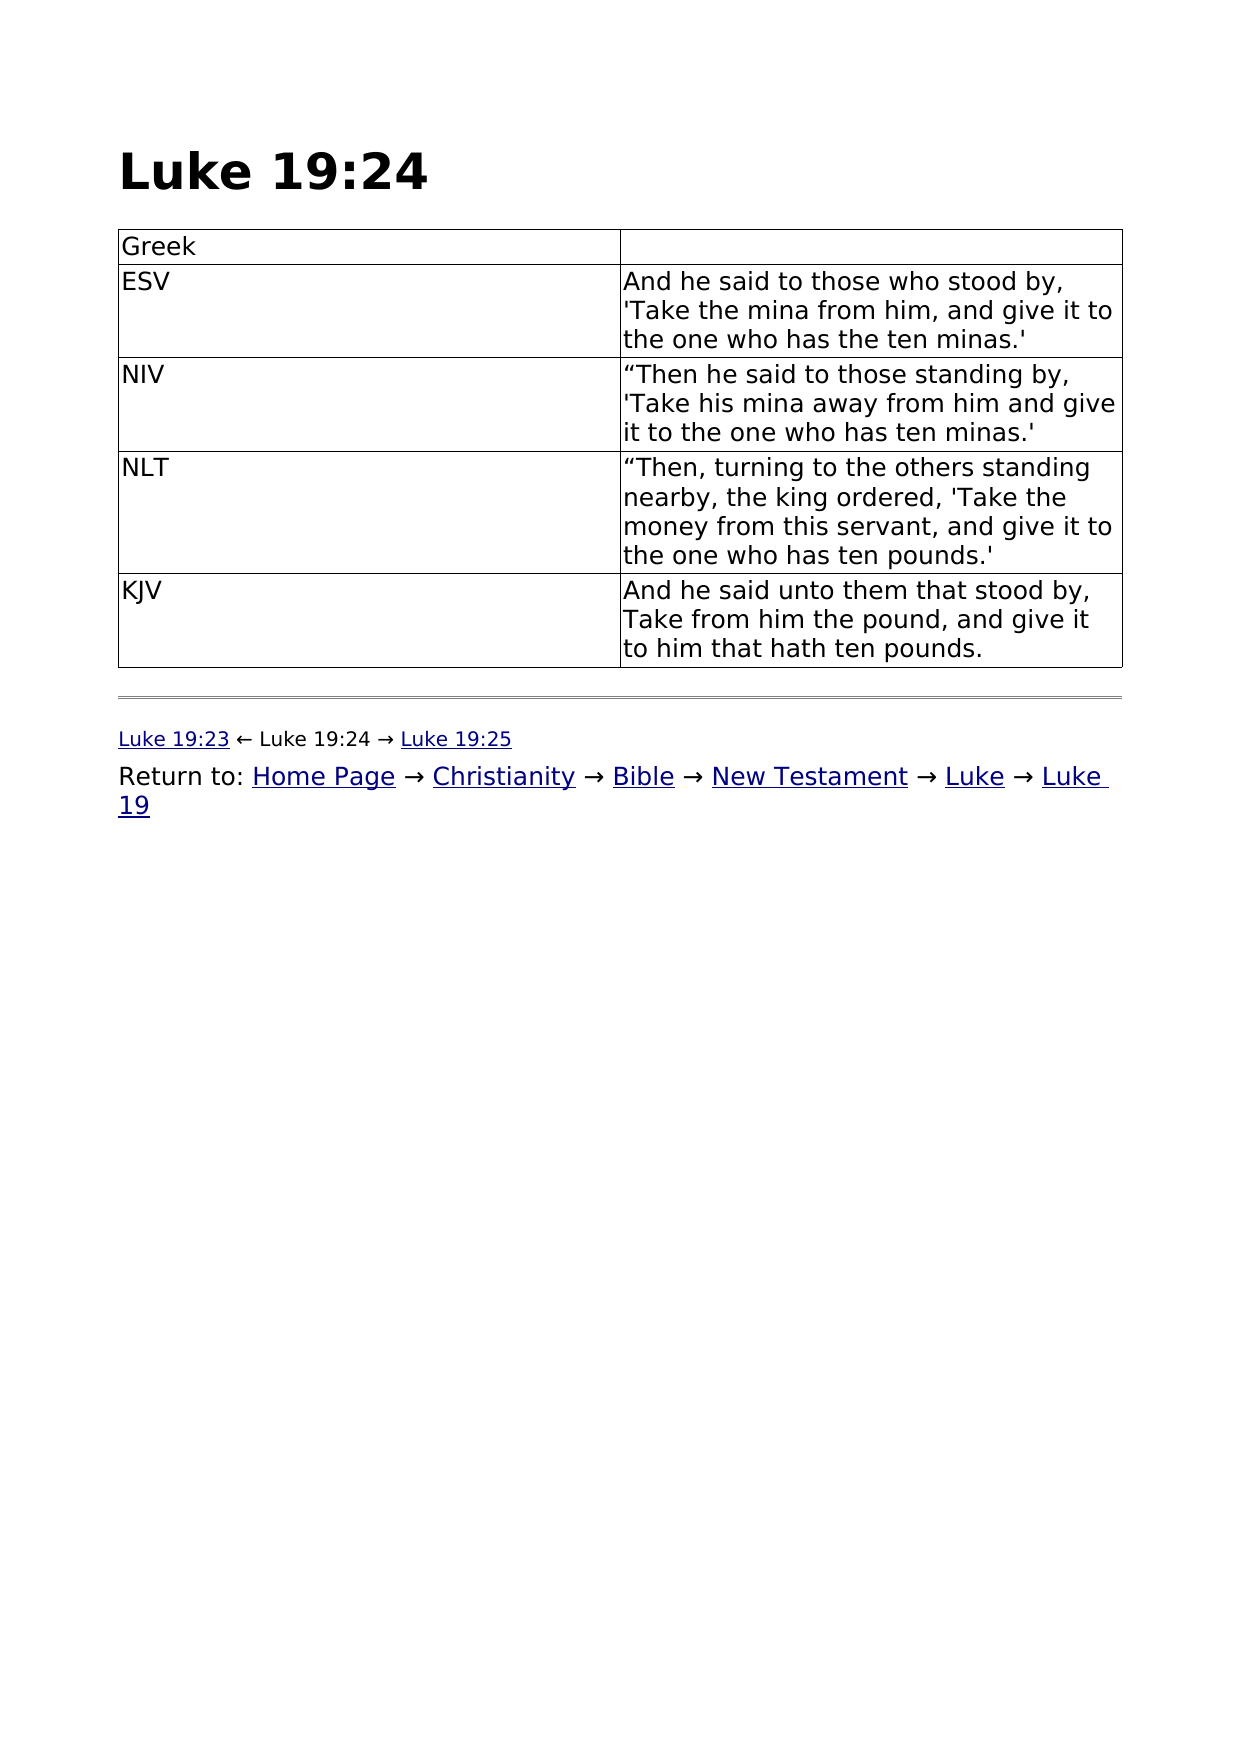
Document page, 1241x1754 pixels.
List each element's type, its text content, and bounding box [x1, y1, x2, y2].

text Return to: Home Page → Christianity → Bible → New Testament → Luke → Luke 19 [118, 762, 1122, 820]
text Luke 19:23 ← Luke 19:24 → Luke 19:25 [118, 728, 1122, 762]
table_cell KJV [119, 574, 620, 667]
subtitle Luke 19:24 [118, 143, 1122, 201]
table_cell ESV [119, 265, 620, 357]
table_cell And he said to those who stood by, 'Take the mina from him, and give it to the one who has the ten minas.' [621, 265, 1122, 357]
table_header [621, 230, 1122, 264]
table_cell NIV [119, 358, 620, 451]
table_cell And he said unto them that stood by, Take from him the pound, and give it to him that hath ten pounds. [621, 574, 1122, 667]
table_cell “Then, turning to the others standing nearby, the king ordered, 'Take the money from this servant, and give it to the one who has ten pounds.' [621, 452, 1122, 573]
table_cell “Then he said to those standing by, 'Take his mina away from him and give it to the one who has ten minas.' [621, 358, 1122, 451]
table_cell NLT [119, 452, 620, 573]
table_header Greek [119, 230, 620, 264]
